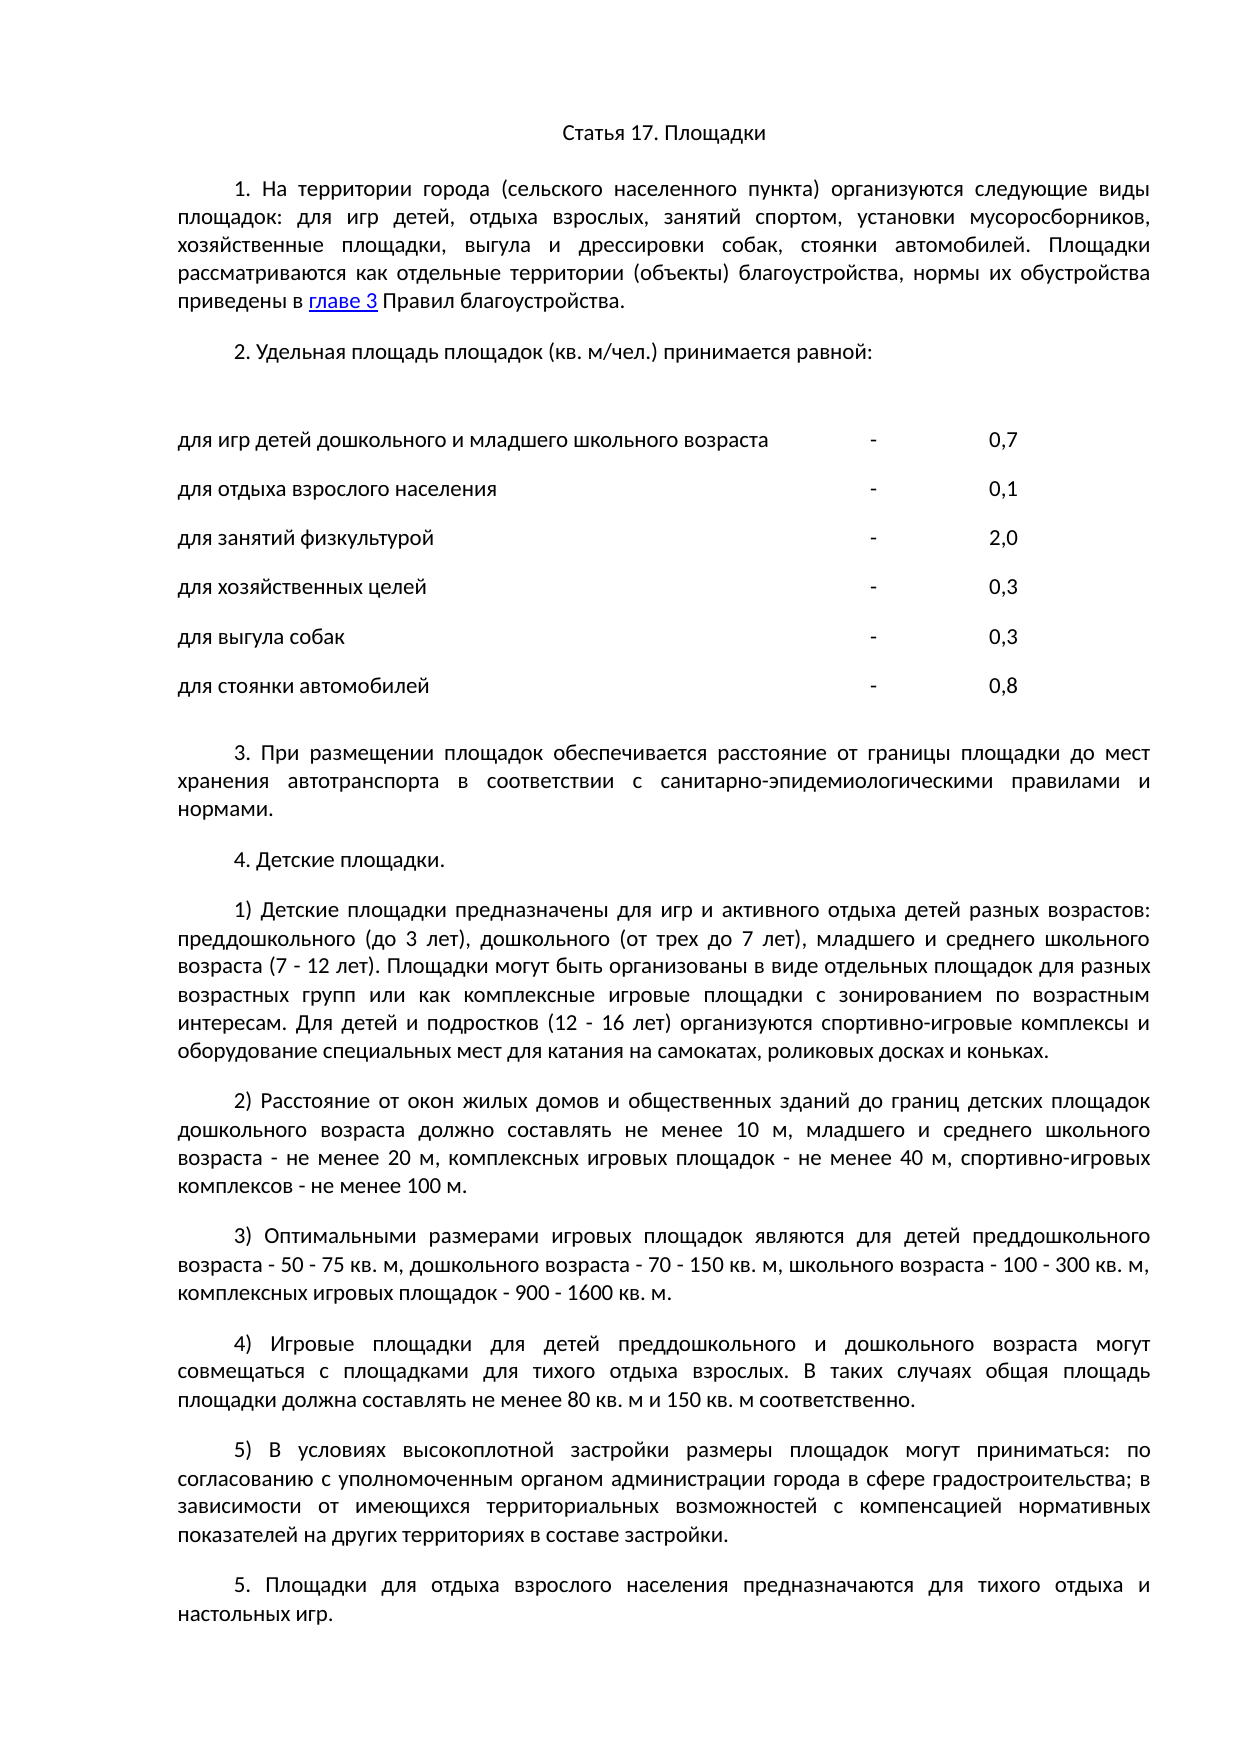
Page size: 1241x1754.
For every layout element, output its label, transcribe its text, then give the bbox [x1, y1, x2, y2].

table_cell - [856, 513, 891, 562]
table_cell для выгула собак [171, 611, 856, 660]
text 4) Игровые площадки для детей преддошкольного и дошкольного возраста могут совмещаться с площадками для тихого отдыха взрослых. В таких случаях общая площадь площадки должна составлять не менее 80 кв. м и 150 кв. м соответственно. [177, 1329, 1152, 1413]
table_cell - [856, 611, 891, 660]
subtitle Статья 17. Площадки [177, 118, 1152, 146]
text 3. При размещении площадок обеспечивается расстояние от границы площадки до мест хранения автотранспорта в соответствии с санитарно-эпидемиологическими правилами и нормами. [177, 738, 1152, 822]
text 1. На территории города (сельского населенного пункта) организуются следующие виды площадок: для игр детей, отдыха взрослых, занятий спортом, установки мусоросборников, хозяйственные площадки, выгула и дрессировки собак, стоянки автомобилей. Площадки рассматриваются как отдельные территории (объекты) благоустройства, нормы их обустройства приведены в главе 3 Правил благоустройства. [177, 174, 1152, 314]
table_cell для стоянки автомобилей [171, 660, 856, 710]
text 3) Оптимальными размерами игровых площадок являются для детей преддошкольного возраста - 50 - 75 кв. м, дошкольного возраста - 70 - 150 кв. м, школьного возраста - 100 - 300 кв. м, комплексных игровых площадок - 900 - 1600 кв. м. [177, 1222, 1152, 1306]
table_header 0,7 [891, 414, 1116, 463]
table_cell для отдыха взрослого населения [171, 463, 856, 513]
table_cell для занятий физкультурой [171, 513, 856, 562]
table_cell 0,3 [891, 611, 1116, 660]
text 5) В условиях высокоплотной застройки размеры площадок могут приниматься: по согласованию с уполномоченным органом администрации города в сфере градостроительства; в зависимости от имеющихся территориальных возможностей с компенсацией нормативных показателей на других территориях в составе застройки. [177, 1436, 1152, 1548]
table_cell - [856, 660, 891, 710]
table_cell 0,8 [891, 660, 1116, 710]
text 2. Удельная площадь площадок (кв. м/чел.) принимается равной: [177, 337, 1152, 365]
text 5. Площадки для отдыха взрослого населения предназначаются для тихого отдыха и настольных игр. [177, 1571, 1152, 1627]
table_cell 2,0 [891, 513, 1116, 562]
table_cell - [856, 463, 891, 513]
table_cell - [856, 562, 891, 611]
text 2) Расстояние от окон жилых домов и общественных зданий до границ детских площадок дошкольного возраста должно составлять не менее 10 м, младшего и среднего школьного возраста - не менее 20 м, комплексных игровых площадок - не менее 40 м, спортивно-игровых комплексов - не менее 100 м. [177, 1087, 1152, 1199]
table_header для игр детей дошкольного и младшего школьного возраста [171, 414, 856, 463]
table_cell для хозяйственных целей [171, 562, 856, 611]
table_header - [856, 414, 891, 463]
table_cell 0,3 [891, 562, 1116, 611]
text 1) Детские площадки предназначены для игр и активного отдыха детей разных возрастов: преддошкольного (до 3 лет), дошкольного (от трех до 7 лет), младшего и среднего школьного возраста (7 - 12 лет). Площадки могут быть организованы в виде отдельных площадок для разных возрастных групп или как комплексные игровые площадки с зонированием по возрастным интересам. Для детей и подростков (12 - 16 лет) организуются спортивно-игровые комплексы и оборудование специальных мест для катания на самокатах, роликовых досках и коньках. [177, 896, 1152, 1064]
text 4. Детские площадки. [177, 845, 1152, 873]
table_cell 0,1 [891, 463, 1116, 513]
